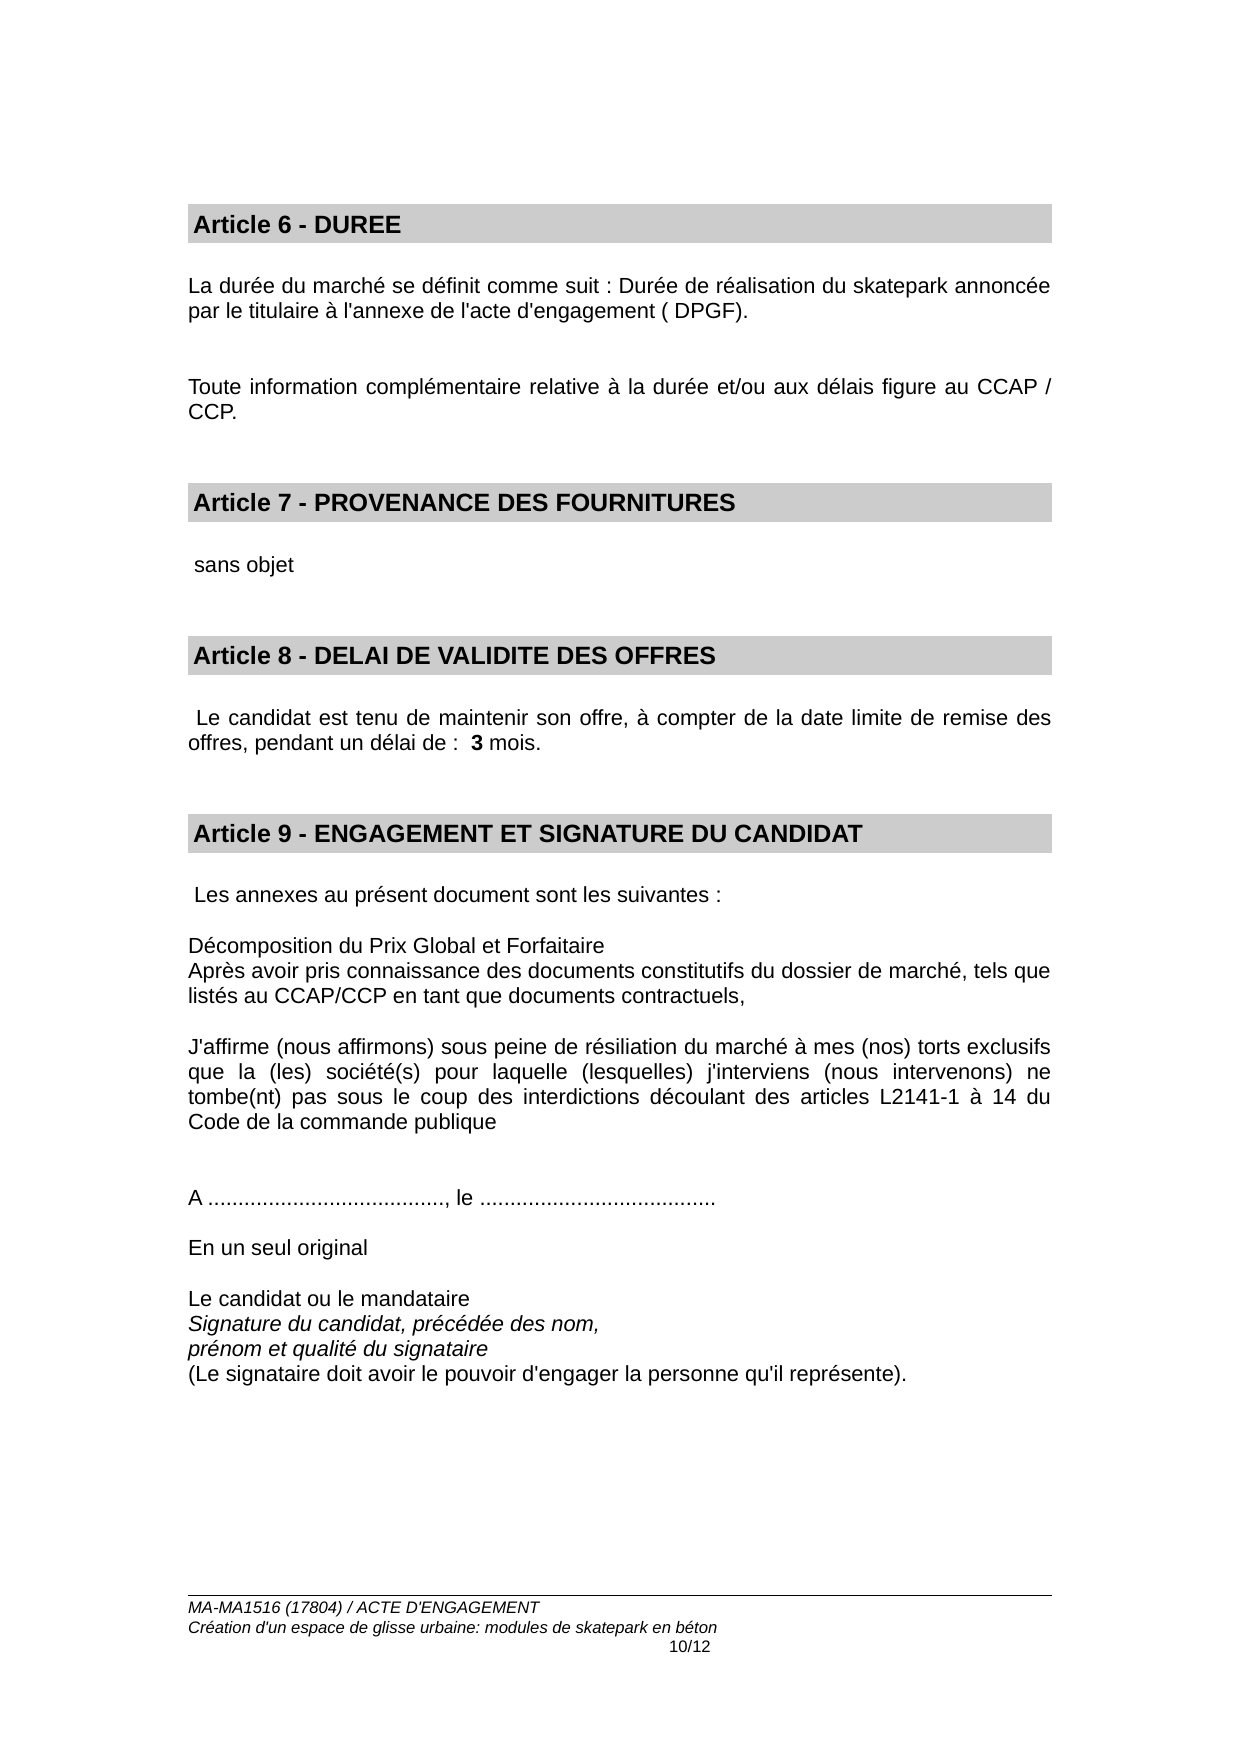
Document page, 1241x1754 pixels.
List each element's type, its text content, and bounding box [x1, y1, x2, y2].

subtitle PROVENANCE DES FOURNITURES [190, 486, 1050, 520]
text Les annexes au présent document sont les suivantes : [188, 882, 1052, 908]
text Signature du candidat, précédée des nom, [188, 1311, 1052, 1336]
text La durée du marché se définit comme suit : Durée de réalisation du skatepark annoncée par le titulaire à l'annexe de l'acte d'engagement ( DPGF). [188, 273, 1052, 323]
text Après avoir pris connaissance des documents constitutifs du dossier de marché, tels que listés au CCAP/CCP en tant que documents contractuels, [188, 958, 1052, 1008]
text Toute information complémentaire relative à la durée et/ou aux délais figure au CCAP / CCP. [188, 374, 1052, 424]
text Décomposition du Prix Global et Forfaitaire [188, 933, 1052, 958]
text (Le signataire doit avoir le pouvoir d'engager la personne qu'il représente). [188, 1361, 1052, 1387]
subtitle ENGAGEMENT ET SIGNATURE DU CANDIDAT [190, 816, 1050, 851]
subtitle DUREE [190, 207, 1050, 241]
text En un seul original [188, 1235, 1052, 1261]
text A ......................................., le ....................................... [188, 1185, 1052, 1210]
text J'affirme (nous affirmons) sous peine de résiliation du marché à mes (nos) torts exclusifs que la (les) société(s) pour laquelle (lesquelles) j'interviens (nous intervenons) ne tombe(nt) pas sous le coup des interdictions découlant des articles L2141-1 à 14 du Code de la commande publique [188, 1034, 1052, 1134]
text prénom et qualité du signataire [188, 1336, 1052, 1361]
text Le candidat est tenu de maintenir son offre, à compter de la date limite de remise des offres, pendant un délai de : 3 mois. [188, 704, 1052, 755]
text Le candidat ou le mandataire [188, 1286, 1052, 1311]
subtitle DELAI DE VALIDITE DES OFFRES [190, 638, 1050, 673]
text sans objet [188, 552, 1052, 577]
